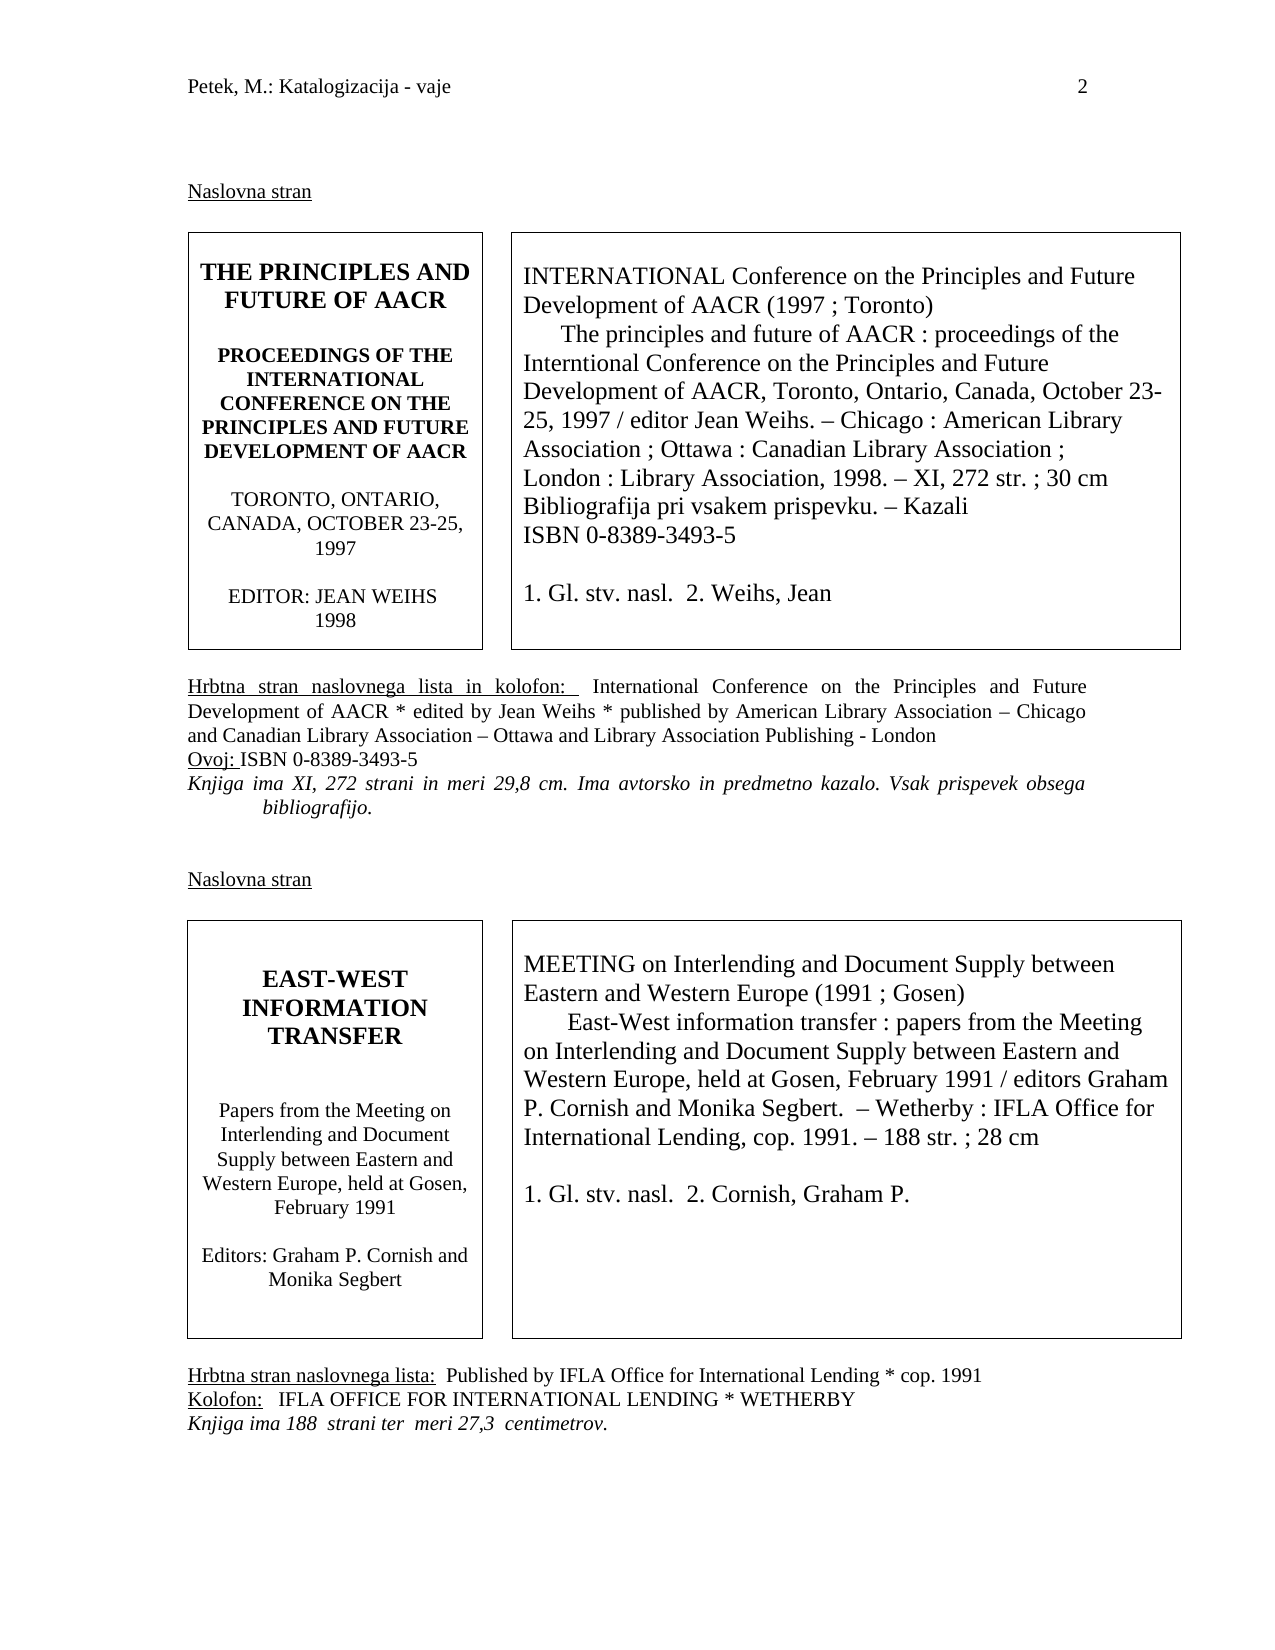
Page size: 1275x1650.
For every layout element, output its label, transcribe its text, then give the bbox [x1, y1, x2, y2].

table_header [483, 920, 512, 1338]
subtitle Naslovna stran [187, 179, 1088, 203]
table_header MEETING on Interlending and Document Supply between Eastern and Western Europe (1991 ; Gosen) East-West information transfer : papers from the Meeting on Interlending and Document Supply between Eastern and Western Europe, held at Gosen, February 1991 / editors Graham P. Cornish and Monika Segbert. – Wetherby : IFLA Office for International Lending, cop. 1991. – 188 str. ; 28 cm 1. Gl. stv. nasl. 2. Cornish, Graham P. [513, 921, 1181, 1338]
text Hrbtna stran naslovnega lista in kolofon: International Conference on the Principles and Future Development of AACR * edited by Jean Weihs * published by American Library Association – Chicago and Canadian Library Association – Ottawa and Library Association Publishing - London [187, 674, 1088, 747]
subtitle Knjiga ima XI, 272 strani in meri 29,8 cm. Ima avtorsko in predmetno kazalo. Vsak prispevek obsega bibliografijo. [187, 771, 1088, 819]
text Ovoj: ISBN 0-8389-3493-5 [187, 747, 1088, 771]
table_header EAST-WEST INFORMATION TRANSFER Papers from the Meeting on Interlending and Document Supply between Eastern and Western Europe, held at Gosen, February 1991 Editors: Graham P. Cornish and Monika Segbert [188, 921, 482, 1338]
table_header THE PRINCIPLES AND FUTURE OF AACR PROCEEDINGS OF THE INTERNATIONAL CONFERENCE ON THE PRINCIPLES AND FUTURE DEVELOPMENT OF AACR TORONTO, ONTARIO, CANADA, OCTOBER 23-25, 1997 EDITOR: JEAN WEIHS 1998 [189, 233, 482, 649]
text Naslovna stran [187, 867, 1088, 891]
table_header [483, 232, 511, 649]
table_header INTERNATIONAL Conference on the Principles and Future Development of AACR (1997 ; Toronto) The principles and future of AACR : proceedings of the Interntional Conference on the Principles and Future Development of AACR, Toronto, Ontario, Canada, October 23-25, 1997 / editor Jean Weihs. – Chicago : American Library Association ; Ottawa : Canadian Library Association ; London : Library Association, 1998. – XI, 272 str. ; 30 cm Bibliografija pri vsakem prispevku. – Kazali ISBN 0-8389-3493-5 1. Gl. stv. nasl. 2. Weihs, Jean [512, 233, 1180, 649]
subtitle Knjiga ima 188 strani ter meri 27,3 centimetrov. [187, 1411, 1088, 1435]
text Hrbtna stran naslovnega lista: Published by IFLA Office for International Lending * cop. 1991 [187, 1363, 1088, 1387]
text Kolofon: IFLA OFFICE FOR INTERNATIONAL LENDING * WETHERBY [187, 1387, 1088, 1411]
